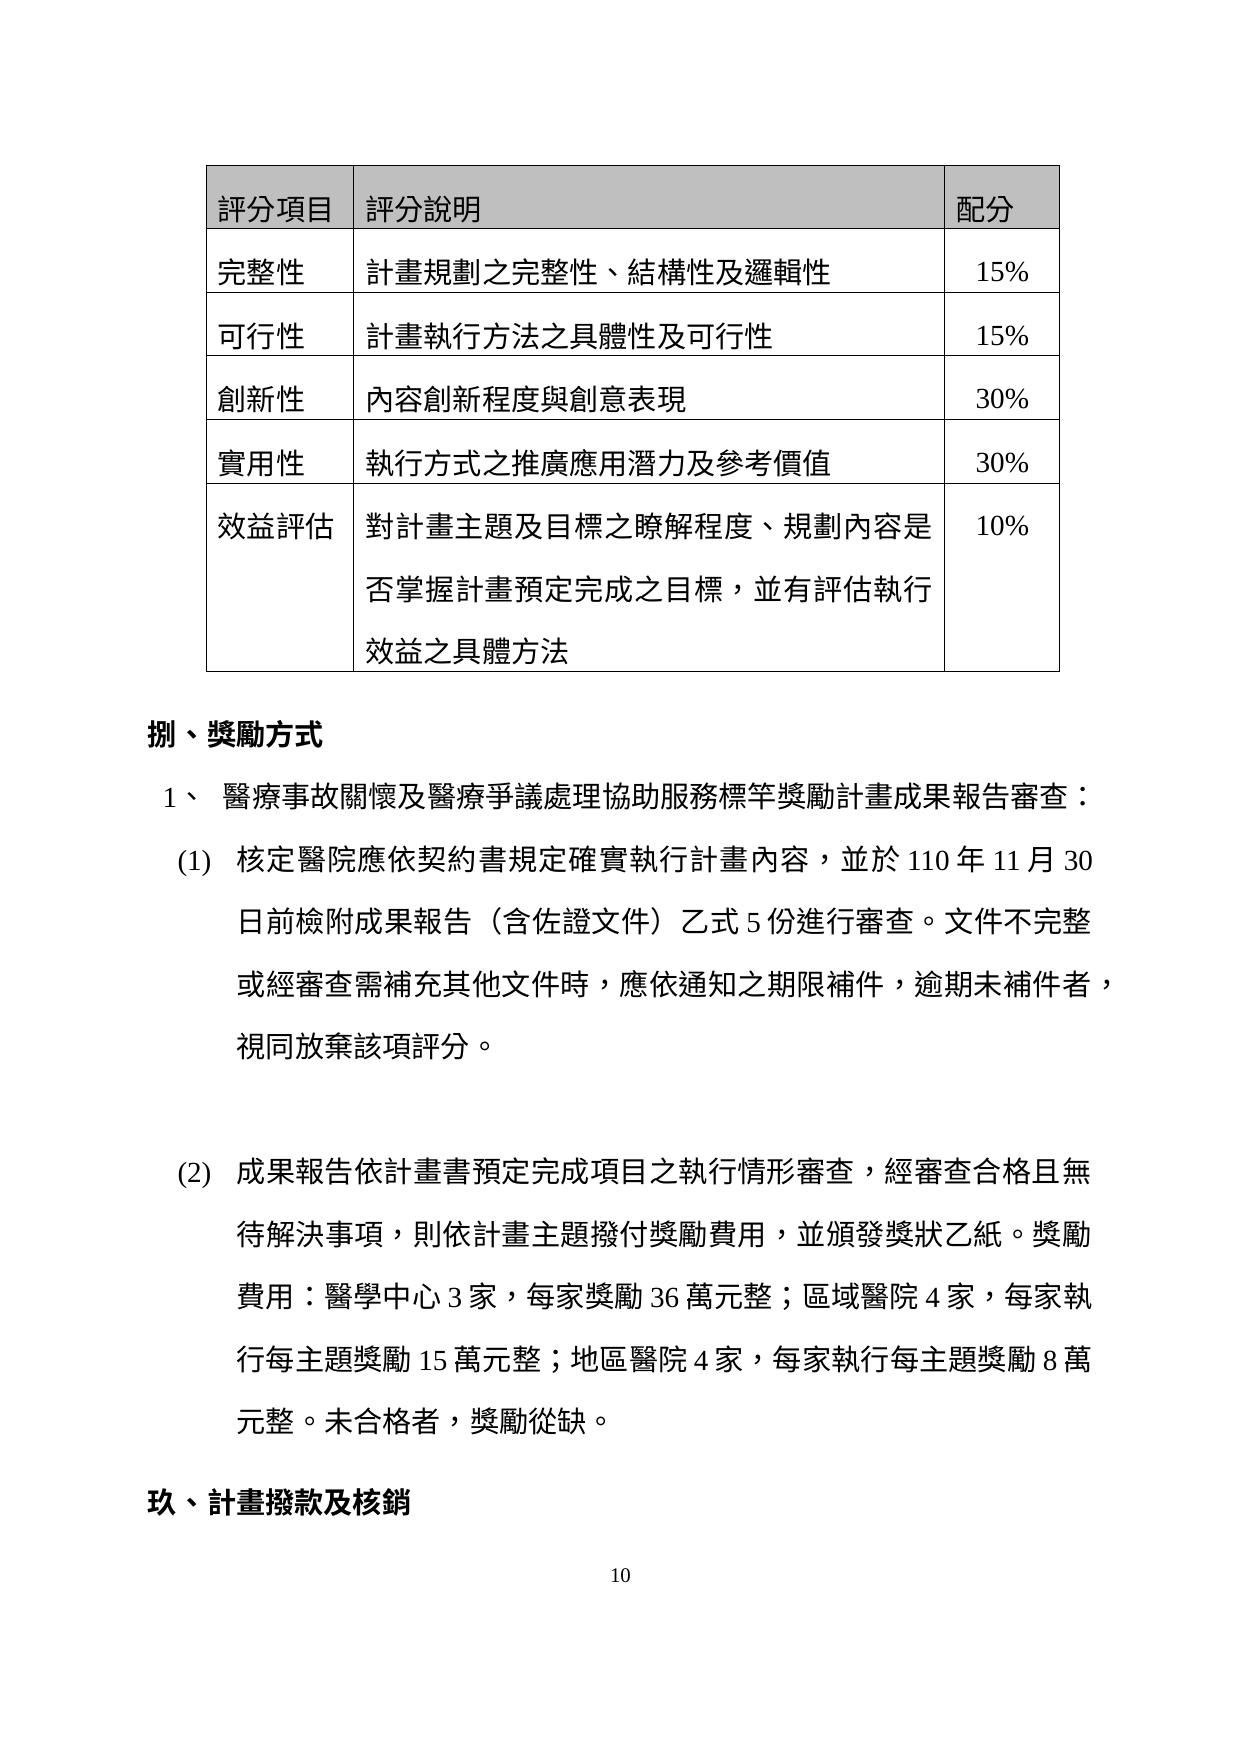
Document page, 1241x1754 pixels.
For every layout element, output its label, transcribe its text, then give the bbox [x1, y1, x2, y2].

table_cell 對計畫主題及目標之瞭解程度、規劃內容是否掌握計畫預定完成之目標，並有評估執行效益之具體方法 [354, 484, 944, 671]
table_cell 30% [945, 356, 1059, 419]
table_cell 計畫規劃之完整性、結構性及邏輯性 [354, 229, 944, 292]
table_header 評分說明 [354, 166, 944, 228]
table_cell 計畫執行方法之具體性及可行性 [354, 293, 944, 355]
table_cell 30% [945, 420, 1059, 482]
table_header 評分項目 [207, 166, 353, 228]
table_cell 10% [945, 484, 1059, 671]
list 核定醫院應依契約書規定確實執行計畫內容，並於110年11月30日前檢附成果報告（含佐證文件）乙式5份進行審查。文件不完整或經審查需補充其他文件時，應依通知之期限補件，逾期未補件者，視同放棄該項評分。 [177, 816, 1092, 1066]
table_cell 15% [945, 229, 1059, 292]
table_cell 內容創新程度與創意表現 [354, 356, 944, 419]
table_cell 實用性 [207, 420, 353, 482]
table_cell 完整性 [207, 229, 353, 292]
list 醫療事故關懷及醫療爭議處理協助服務標竿獎勵計畫成果報告審查： [162, 753, 1122, 816]
table_cell 15% [945, 293, 1059, 355]
table_header 配分 [945, 166, 1059, 228]
table_cell 可行性 [207, 293, 353, 355]
list 獎勵方式 [148, 691, 1092, 753]
table_cell 創新性 [207, 356, 353, 419]
table_cell 執行方式之推廣應用潛力及參考價值 [354, 420, 944, 482]
table_cell 效益評估 [207, 484, 353, 671]
list 成果報告依計畫書預定完成項目之執行情形審查，經審查合格且無待解決事項，則依計畫主題撥付獎勵費用，並頒發獎狀乙紙。獎勵費用：醫學中心3家，每家獎勵36萬元整；區域醫院4家，每家執行每主題獎勵15萬元整；地區醫院4家，每家執行每主題獎勵8萬元整。未合格者，獎勵從缺。 [177, 1128, 1092, 1441]
list 計畫撥款及核銷 [148, 1459, 1092, 1522]
